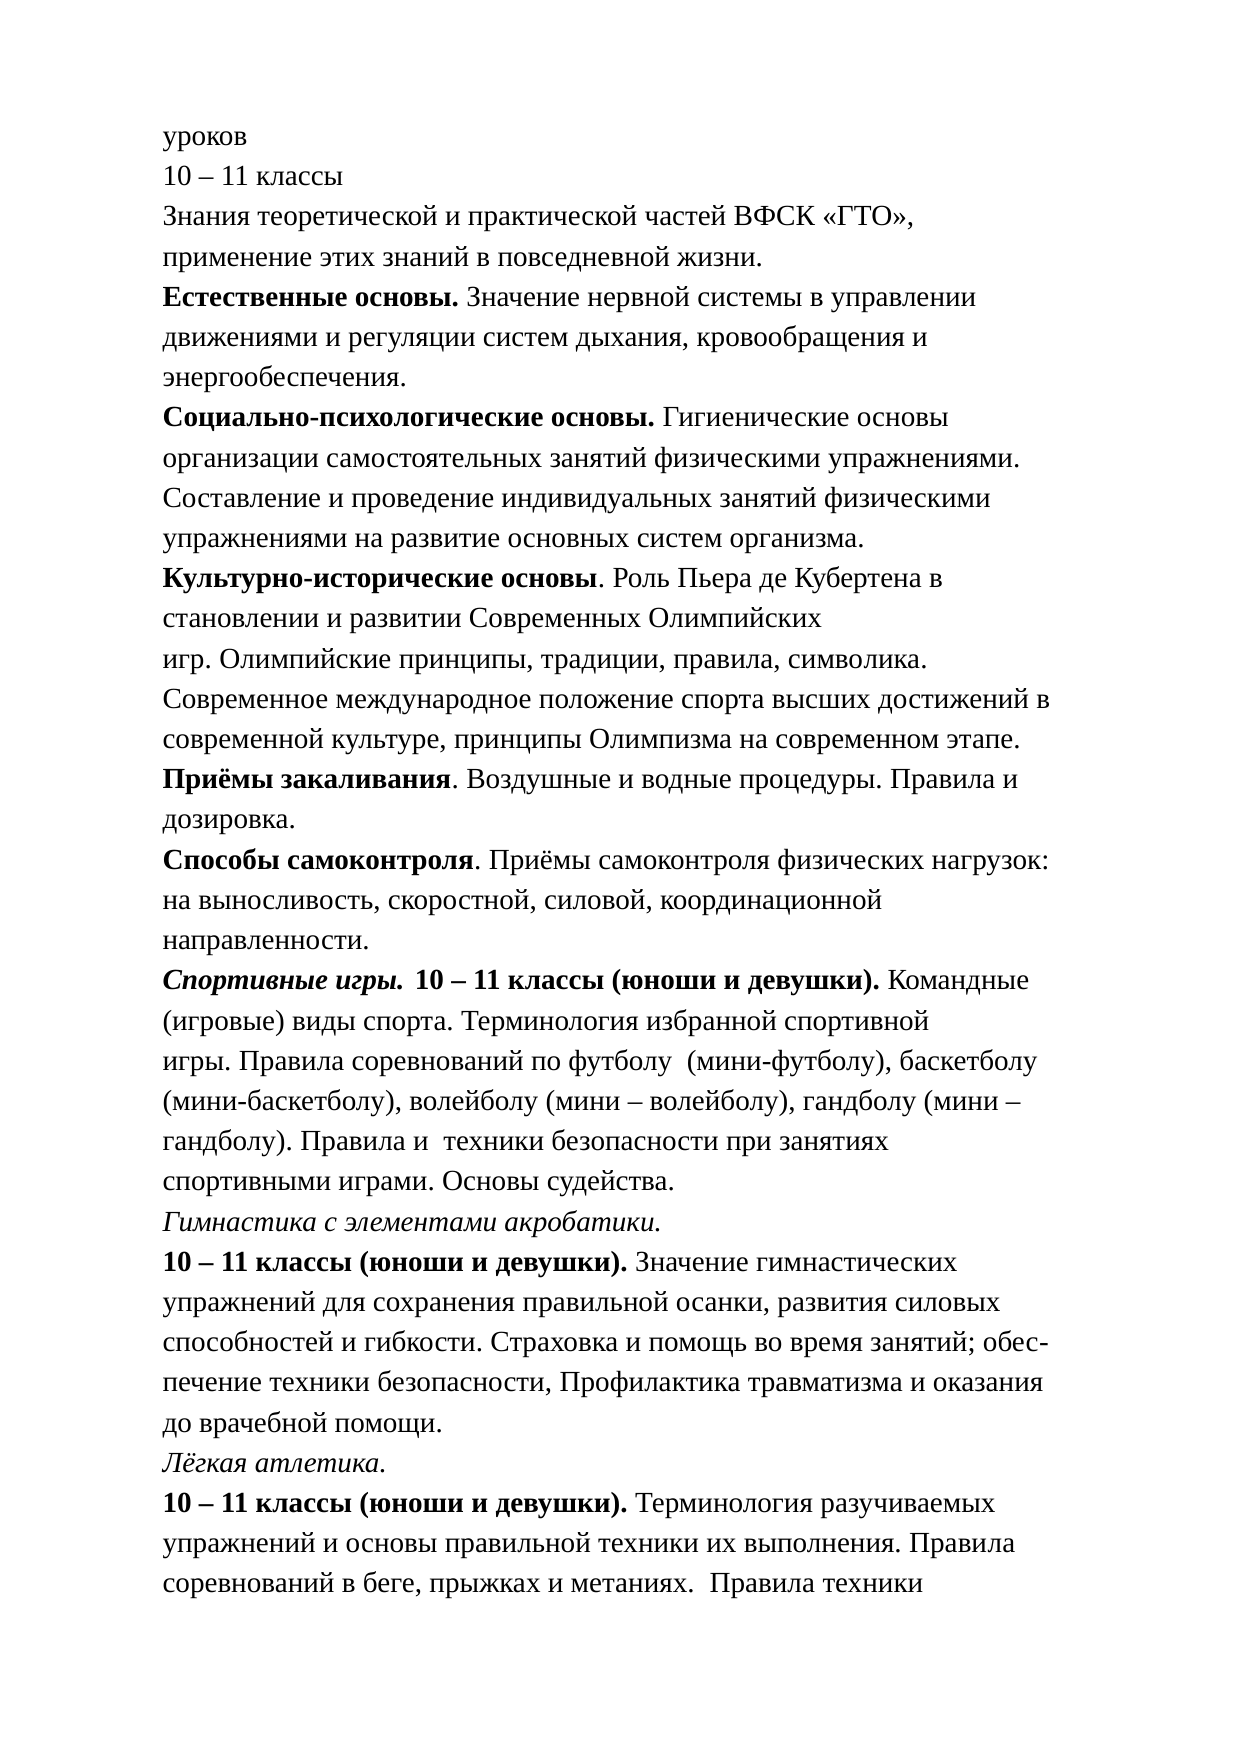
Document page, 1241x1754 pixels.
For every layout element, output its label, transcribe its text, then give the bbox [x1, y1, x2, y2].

text Современное международное положение спорта высших достижений в современной культуре, принципы Олимпизма на современном этапе. [162, 681, 1063, 755]
text Социально-психологические основы. Гигиенические основы организации самостоятельных занятий физическими упражнениями. Составление и проведение индивидуальных занятий физическими упражнениями на развитие основных систем организма. [162, 399, 1063, 554]
text Культурно-исторические основы. Роль Пьера де Кубертена в становлении и развитии Современных Олимпийских игр. Олимпийские принципы, традиции, правила, симво­лика. [162, 560, 1063, 674]
text уроков [162, 118, 1063, 152]
text Знания теоретической и практической частей ВФСК «ГТО», применение этих знаний в повседневной жизни. [162, 198, 1063, 272]
text 10 – 11 классы (юноши и девушки). Терминология разучиваемых упражнений и основы правильной техники их выполнения. Прави­ла соревнований в беге, прыжках и метаниях. Правила техники [162, 1485, 1063, 1599]
text Гимнастика с элементами акробатики. [162, 1204, 1063, 1237]
text Лёгкая атлетика. [162, 1445, 1063, 1478]
text 10 – 11 классы (юноши и девушки). Значение гимнастических упражнений для сохранения правильной осанки, развития силовых способностей и гибкости. Страховка и помощь во время занятий; обес­печение техники безопасности, Профилактика травматизма и оказания до врачебной помощи. [162, 1244, 1063, 1438]
text Спортивные игры. 10 – 11 классы (юноши и девушки). Командные (игровые) виды спорта. Терминология избранной спортивной игры. Правила соревнований по футболу (мини-футболу), баскетболу (мини-баскетболу), волейболу (мини – волейболу), гандболу (мини – гандболу). Прави­ла и техники безопасности при занятиях спортивными играми. Основы судейства. [162, 962, 1063, 1197]
text Приёмы закаливания. Воздушные и водные процедуры. Правила и дозировка. [162, 761, 1063, 835]
text Способы самоконтроля. Приёмы самоконтроля физических нагрузок: на выносливость, скоростной, силовой, координационной направленности. [162, 842, 1063, 956]
text Естественные основы. Значение нервной системы в управлении движениями и регуляции систем дыхания, кровообращения и энергообеспечения. [162, 279, 1063, 393]
text 10 – 11 классы [162, 158, 1063, 192]
